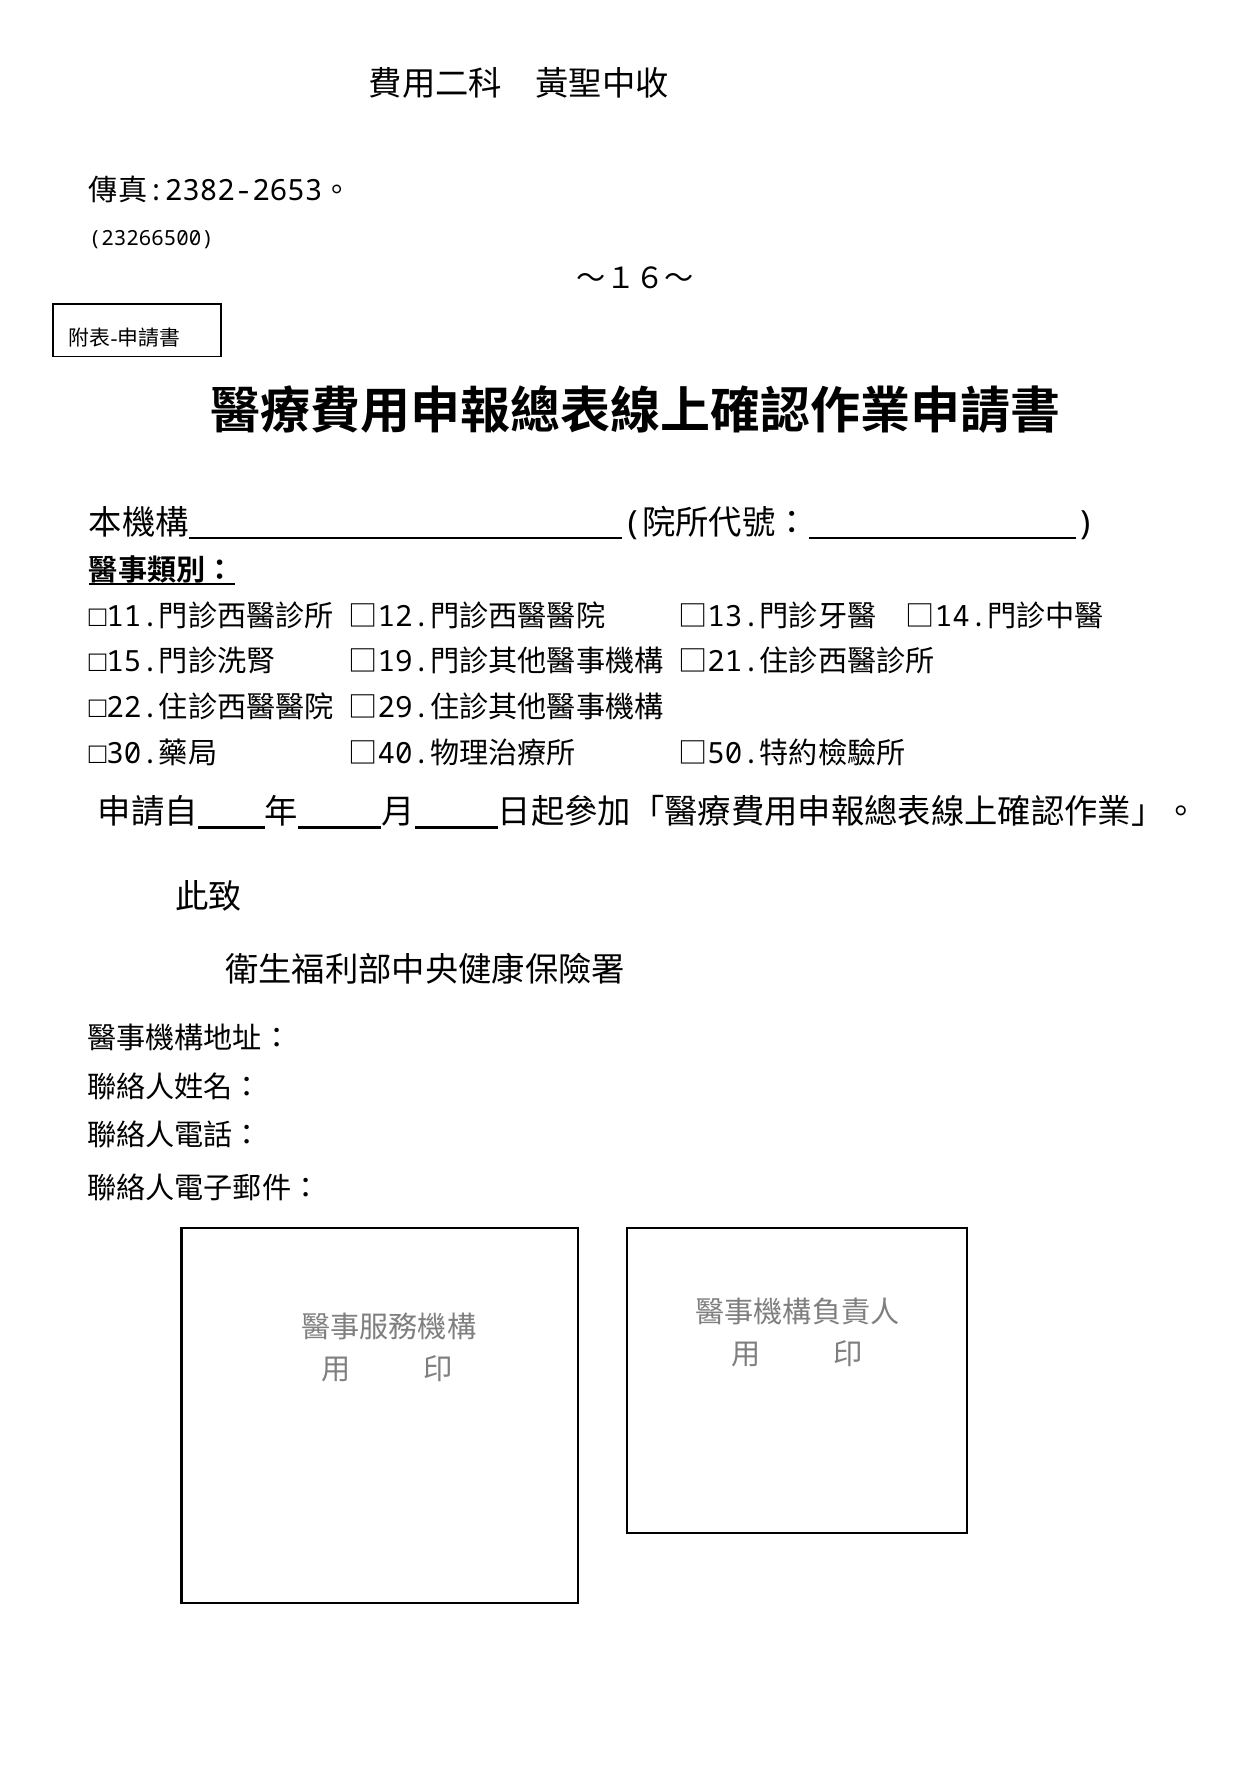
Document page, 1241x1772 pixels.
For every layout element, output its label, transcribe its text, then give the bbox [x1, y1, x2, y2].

text 費用二科 黃聖中收 [89, 59, 1181, 105]
text 醫事服務機構 [197, 1303, 562, 1346]
text [54, 305, 220, 356]
text 聯絡人姓名： [72, 1063, 1240, 1105]
text 聯絡人電子郵件： [72, 1160, 1240, 1208]
text 醫事機構負責人 [643, 1288, 951, 1331]
text □15.門診洗腎 □19.門診其他醫事機構 □21.住診西醫診所 [89, 635, 1181, 681]
text ～１６～ [89, 255, 1181, 297]
text 附表-申請書 [69, 312, 205, 348]
text (23266500) [89, 209, 1181, 255]
text 醫事類別： [89, 543, 1181, 589]
text 聯絡人電話： [72, 1112, 1240, 1154]
text □22.住診西醫醫院 □29.住診其他醫事機構 [89, 681, 1181, 727]
text 本機構 (院所代號： ) [89, 498, 1181, 543]
text 衛生福利部中央健康保險署 [158, 942, 1240, 991]
text 用 印 [197, 1346, 562, 1388]
text 醫事機構地址： [72, 1014, 1240, 1057]
text 醫療費用申報總表線上確認作業申請書 [89, 370, 1181, 443]
text 申請自 年 月 日起參加「醫療費用申報總表線上確認作業」。 [98, 785, 1206, 833]
text □11.門診西醫診所 □12.門診西醫醫院 □13.門診牙醫 □14.門診中醫 [89, 589, 1181, 635]
text □30.藥局 □40.物理治療所 □50.特約檢驗所 [89, 727, 1181, 773]
text 此致 [98, 870, 1206, 918]
text 用 印 [643, 1331, 951, 1373]
text 傳真:2382-2653。 [89, 163, 1181, 209]
